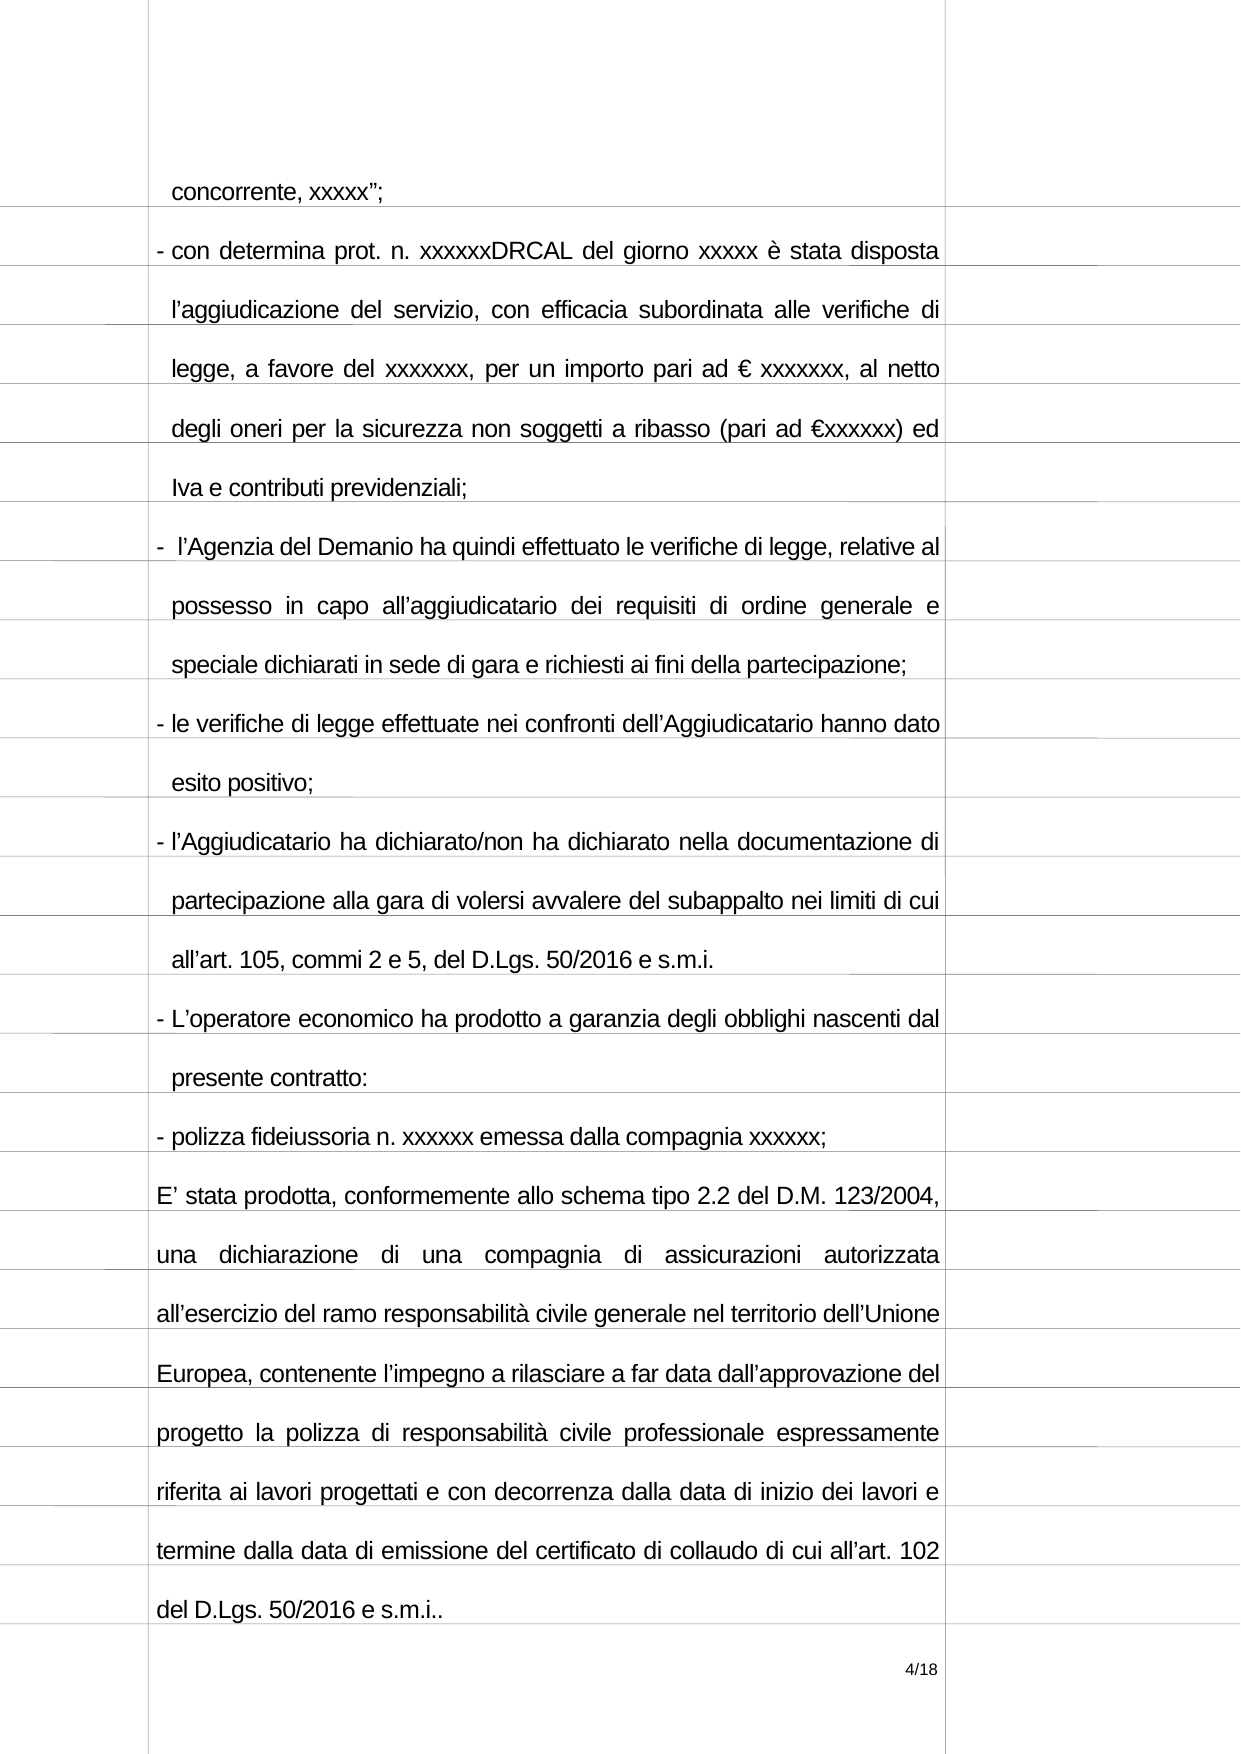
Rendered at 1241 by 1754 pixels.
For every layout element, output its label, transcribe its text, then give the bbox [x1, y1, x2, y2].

text termine dalla data di emissione del certificato di collaudo di cui all’art. 102 [156, 1507, 941, 1564]
text - l’Agenzia del Demanio ha quindi effettuato le verifiche di legge, relative al [156, 508, 941, 560]
text - le verifiche di legge effettuate nei confronti dell’Aggiudicatario hanno dato [156, 685, 941, 737]
text l’aggiudicazione del servizio, con efficacia subordinata alle verifiche di [156, 266, 941, 324]
text possesso in capo all’aggiudicatario dei requisiti di ordine generale e [156, 562, 941, 619]
text presente contratto: [156, 1034, 941, 1092]
text [156, 1152, 941, 1158]
text concorrente, xxxxx”; [156, 153, 941, 206]
text [156, 207, 941, 213]
text degli oneri per la sicurezza non soggetti a ribasso (pari ad €xxxxxx) ed [156, 384, 941, 442]
text partecipazione alla gara di volersi avvalere del subappalto nei limiti di cui [156, 857, 941, 915]
text - l’Aggiudicatario ha dichiarato/non ha dichiarato nella documentazione di [156, 803, 941, 855]
text - polizza fideiussoria n. xxxxxx emessa dalla compagnia xxxxxx; [156, 1098, 941, 1151]
text speciale dichiarati in sede di gara e richiesti ai fini della partecipazione; [156, 621, 941, 678]
text E’ stata prodotta, conformemente allo schema tipo 2.2 del D.M. 123/2004, [156, 1158, 941, 1210]
text Iva e contributi previdenziali; [156, 443, 941, 501]
text all’art. 105, commi 2 e 5, del D.Lgs. 50/2016 e s.m.i. [156, 916, 941, 973]
text progetto la polizza di responsabilità civile professionale espressamente [156, 1388, 941, 1446]
text riferita ai lavori progettati e con decorrenza dalla data di inizio dei lavori e [156, 1447, 941, 1505]
text esito positivo; [156, 739, 941, 796]
text - con determina prot. n. xxxxxxDRCAL del giorno xxxxx è stata disposta [156, 213, 941, 265]
text del D.Lgs. 50/2016 e s.m.i.. [156, 1566, 941, 1623]
text - L’operatore economico ha prodotto a garanzia degli obblighi nascenti dal [156, 980, 941, 1033]
text una dichiarazione di una compagnia di assicurazioni autorizzata [156, 1211, 941, 1269]
text Europea, contenente l’impegno a rilasciare a far data dall’approvazione del [156, 1329, 941, 1387]
text [156, 798, 941, 803]
text legge, a favore del xxxxxxx, per un importo pari ad € xxxxxxx, al netto [156, 325, 941, 383]
text [156, 1093, 941, 1098]
text all’esercizio del ramo responsabilità civile generale nel territorio dell’Unione [156, 1270, 941, 1328]
